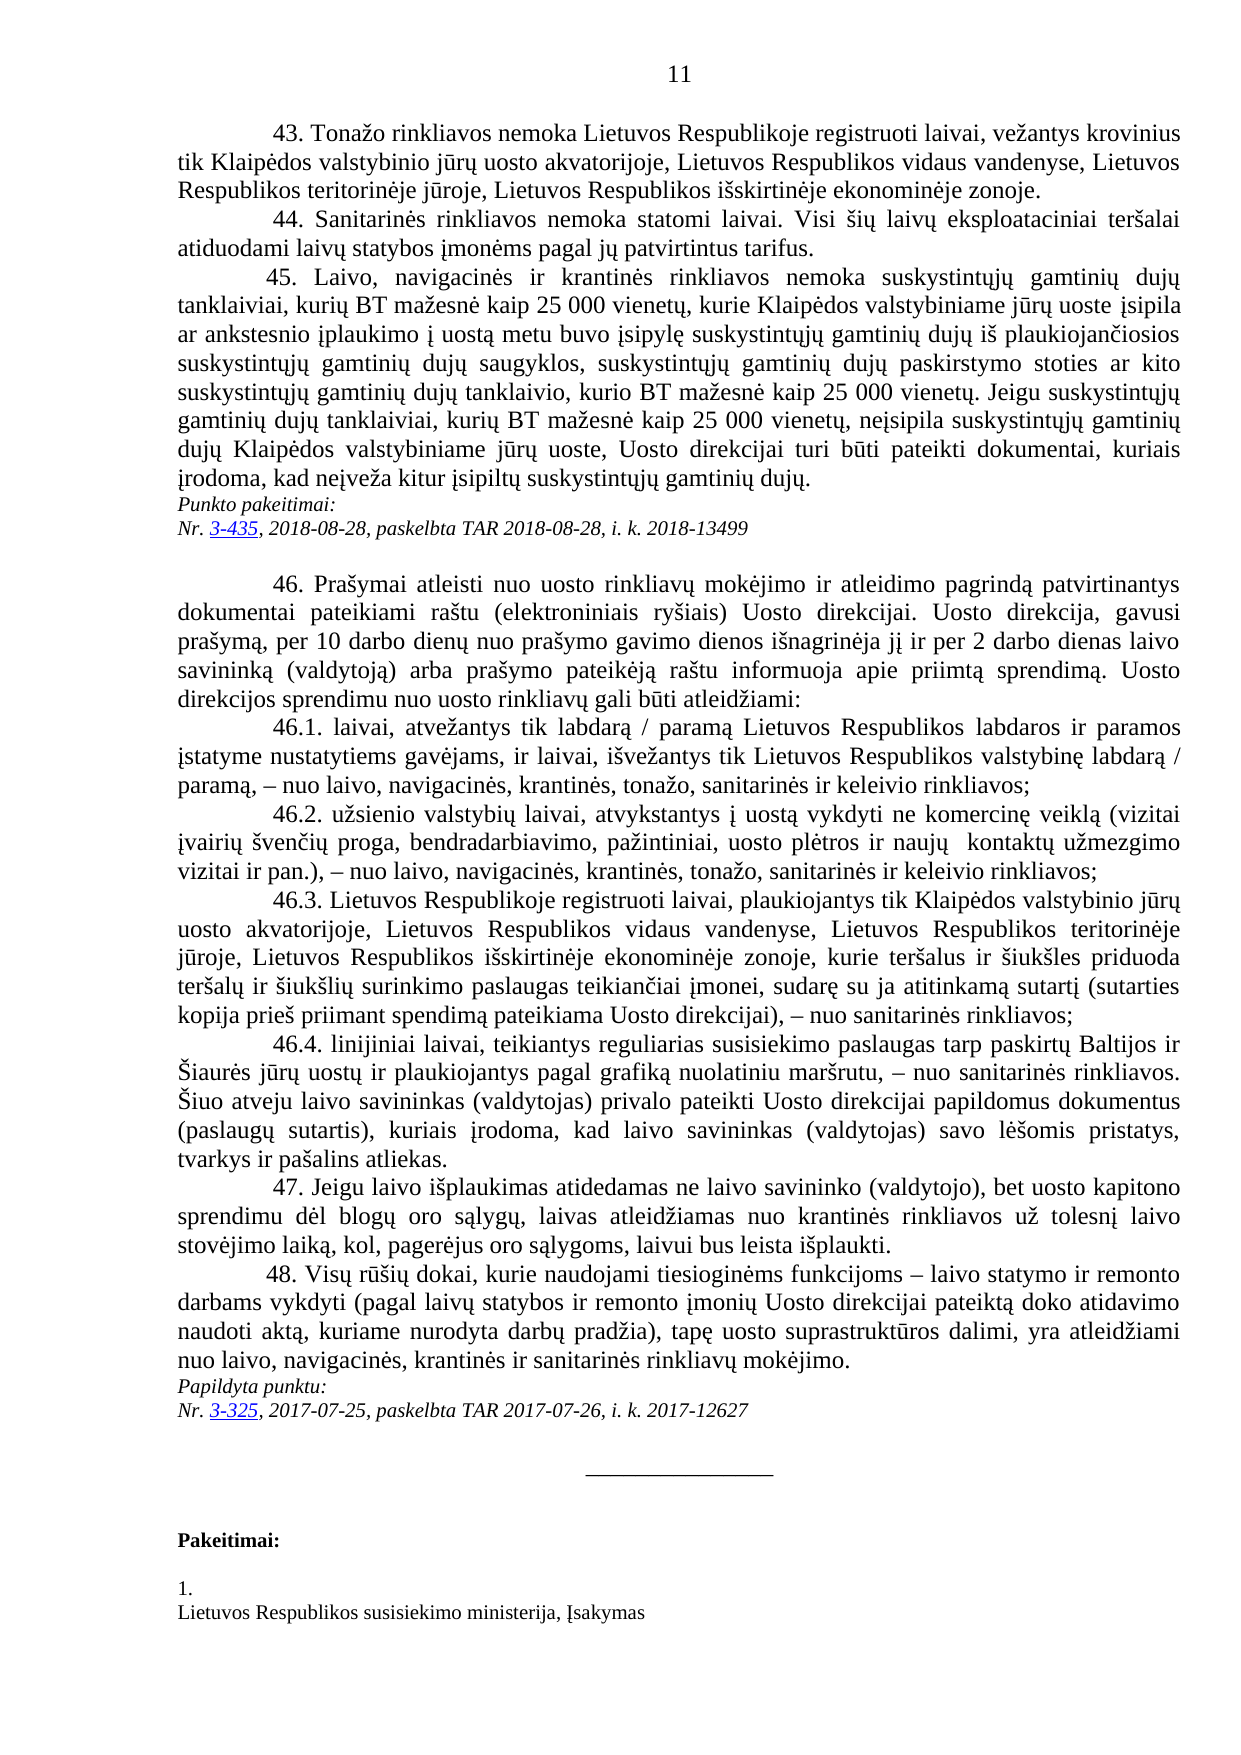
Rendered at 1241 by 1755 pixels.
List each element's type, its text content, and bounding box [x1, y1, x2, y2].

text 46.1. laivai, atvežantys tik labdarą / paramą Lietuvos Respublikos labdaros ir paramos įstatyme nustatytiems gavėjams, ir laivai, išvežantys tik Lietuvos Respublikos valstybinę labdarą / paramą, – nuo laivo, navigacinės, krantinės, tonažo, sanitarinės ir keleivio rinkliavos; [177, 712, 1181, 799]
text 45. Laivo, navigacinės ir krantinės rinkliavos nemoka suskystintųjų gamtinių dujų tanklaiviai, kurių BT mažesnė kaip 25 000 vienetų, kurie Klaipėdos valstybiniame jūrų uoste įsipila ar ankstesnio įplaukimo į uostą metu buvo įsipylę suskystintųjų gamtinių dujų iš plaukiojančiosios suskystintųjų gamtinių dujų saugyklos, suskystintųjų gamtinių dujų paskirstymo stoties ar kito suskystintųjų gamtinių dujų tanklaivio, kurio BT mažesnė kaip 25 000 vienetų. Jeigu suskystintųjų gamtinių dujų tanklaiviai, kurių BT mažesnė kaip 25 000 vienetų, neįsipila suskystintųjų gamtinių dujų Klaipėdos valstybiniame jūrų uoste, Uosto direkcijai turi būti pateikti dokumentai, kuriais įrodoma, kad neįveža kitur įsipiltų suskystintųjų gamtinių dujų. [177, 262, 1181, 492]
text 46.3. Lietuvos Respublikoje registruoti laivai, plaukiojantys tik Klaipėdos valstybinio jūrų uosto akvatorijoje, Lietuvos Respublikos vidaus vandenyse, Lietuvos Respublikos teritorinėje jūroje, Lietuvos Respublikos išskirtinėje ekonominėje zonoje, kurie teršalus ir šiukšles priduoda teršalų ir šiukšlių surinkimo paslaugas teikiančiai įmonei, sudarę su ja atitinkamą sutartį (sutarties kopija prieš priimant spendimą pateikiama Uosto direkcijai), – nuo sanitarinės rinkliavos; [177, 885, 1181, 1029]
text _______________ [177, 1451, 1181, 1479]
text Lietuvos Respublikos susisiekimo ministerija, Įsakymas [177, 1600, 1181, 1624]
text 48. Visų rūšių dokai, kurie naudojami tiesioginėms funkcijoms – laivo statymo ir remonto darbams vykdyti (pagal laivų statybos ir remonto įmonių Uosto direkcijai pateiktą doko atidavimo naudoti aktą, kuriame nurodyta darbų pradžia), tapę uosto suprastruktūros dalimi, yra atleidžiami nuo laivo, navigacinės, krantinės ir sanitarinės rinkliavų mokėjimo. [177, 1259, 1181, 1374]
text Papildyta punktu: [177, 1374, 1181, 1398]
text 46.4. linijiniai laivai, teikiantys reguliarias susisiekimo paslaugas tarp paskirtų Baltijos ir Šiaurės jūrų uostų ir plaukiojantys pagal grafiką nuolatiniu maršrutu, – nuo sanitarinės rinkliavos. Šiuo atveju laivo savininkas (valdytojas) privalo pateikti Uosto direkcijai papildomus dokumentus (paslaugų sutartis), kuriais įrodoma, kad laivo savininkas (valdytojas) savo lėšomis pristatys, tvarkys ir pašalins atliekas. [177, 1029, 1181, 1172]
text Pakeitimai: [177, 1527, 1181, 1552]
text Nr. 3-325, 2017-07-25, paskelbta TAR 2017-07-26, i. k. 2017-12627 [177, 1398, 1181, 1422]
text 1. [177, 1576, 1181, 1600]
text 46.2. užsienio valstybių laivai, atvykstantys į uostą vykdyti ne komercinę veiklą (vizitai įvairių švenčių proga, bendradarbiavimo, pažintiniai, uosto plėtros ir naujų kontaktų užmezgimo vizitai ir pan.), – nuo laivo, navigacinės, krantinės, tonažo, sanitarinės ir keleivio rinkliavos; [177, 799, 1181, 885]
text 43. Tonažo rinkliavos nemoka Lietuvos Respublikoje registruoti laivai, vežantys krovinius tik Klaipėdos valstybinio jūrų uosto akvatorijoje, Lietuvos Respublikos vidaus vandenyse, Lietuvos Respublikos teritorinėje jūroje, Lietuvos Respublikos išskirtinėje ekonominėje zonoje. [177, 118, 1181, 204]
text Nr. 3-435, 2018-08-28, paskelbta TAR 2018-08-28, i. k. 2018-13499 [177, 516, 1181, 540]
text 44. Sanitarinės rinkliavos nemoka statomi laivai. Visi šių laivų eksploataciniai teršalai atiduodami laivų statybos įmonėms pagal jų patvirtintus tarifus. [177, 204, 1181, 262]
text Punkto pakeitimai: [177, 492, 1181, 516]
text 47. Jeigu laivo išplaukimas atidedamas ne laivo savininko (valdytojo), bet uosto kapitono sprendimu dėl blogų oro sąlygų, laivas atleidžiamas nuo krantinės rinkliavos už tolesnį laivo stovėjimo laiką, kol, pagerėjus oro sąlygoms, laivui bus leista išplaukti. [177, 1172, 1181, 1259]
text 46. Prašymai atleisti nuo uosto rinkliavų mokėjimo ir atleidimo pagrindą patvirtinantys dokumentai pateikiami raštu (elektroniniais ryšiais) Uosto direkcijai. Uosto direkcija, gavusi prašymą, per 10 darbo dienų nuo prašymo gavimo dienos išnagrinėja jį ir per 2 darbo dienas laivo savininką (valdytoją) arba prašymo pateikėją raštu informuoja apie priimtą sprendimą. Uosto direkcijos sprendimu nuo uosto rinkliavų gali būti atleidžiami: [177, 569, 1181, 712]
